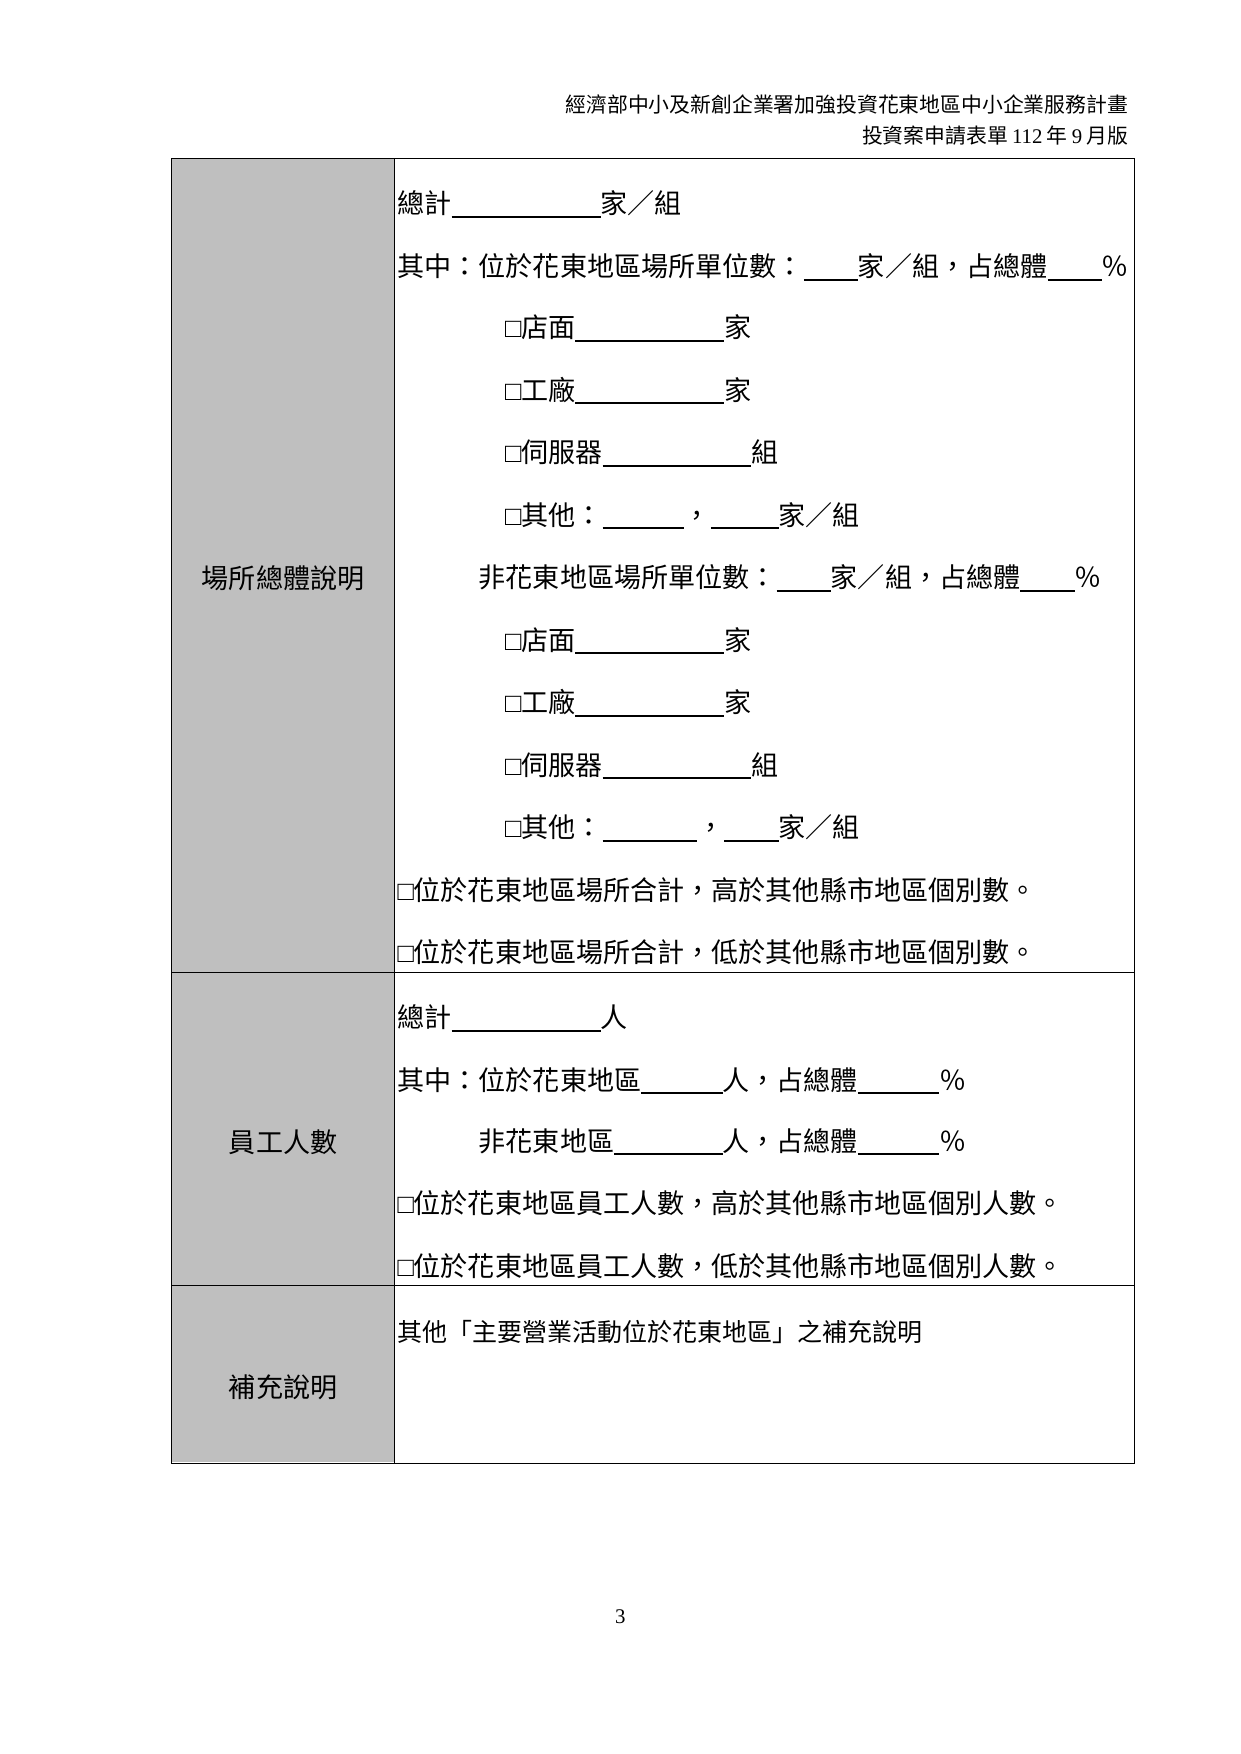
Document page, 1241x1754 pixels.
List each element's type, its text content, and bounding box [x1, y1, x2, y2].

table_header 總計 家／組 其中：位於花東地區場所單位數： 家／組，占總體 ％ □店面 家 □工廠 家 □伺服器 組 □其他： ， 家／組 非花東地區場所單位數： 家／組，占總體 ％ □店面 家 □工廠 家 □伺服器 組 □其他： ， 家／組 □位於花東地區場所合計，高於其他縣市地區個別數。 □位於花東地區場所合計，低於其他縣市地區個別數。 [395, 159, 1134, 972]
table_header 場所總體說明 [172, 159, 394, 972]
table_cell 總計 人 其中：位於花東地區 人，占總體 ％ 非花東地區 人，占總體 ％ □位於花東地區員工人數，高於其他縣市地區個別人數。 □位於花東地區員工人數，低於其他縣市地區個別人數。 [395, 973, 1134, 1285]
table_cell 補充說明 [172, 1286, 394, 1462]
table_cell 員工人數 [172, 973, 394, 1285]
table_cell 其他「主要營業活動位於花東地區」之補充說明 [395, 1286, 1134, 1462]
